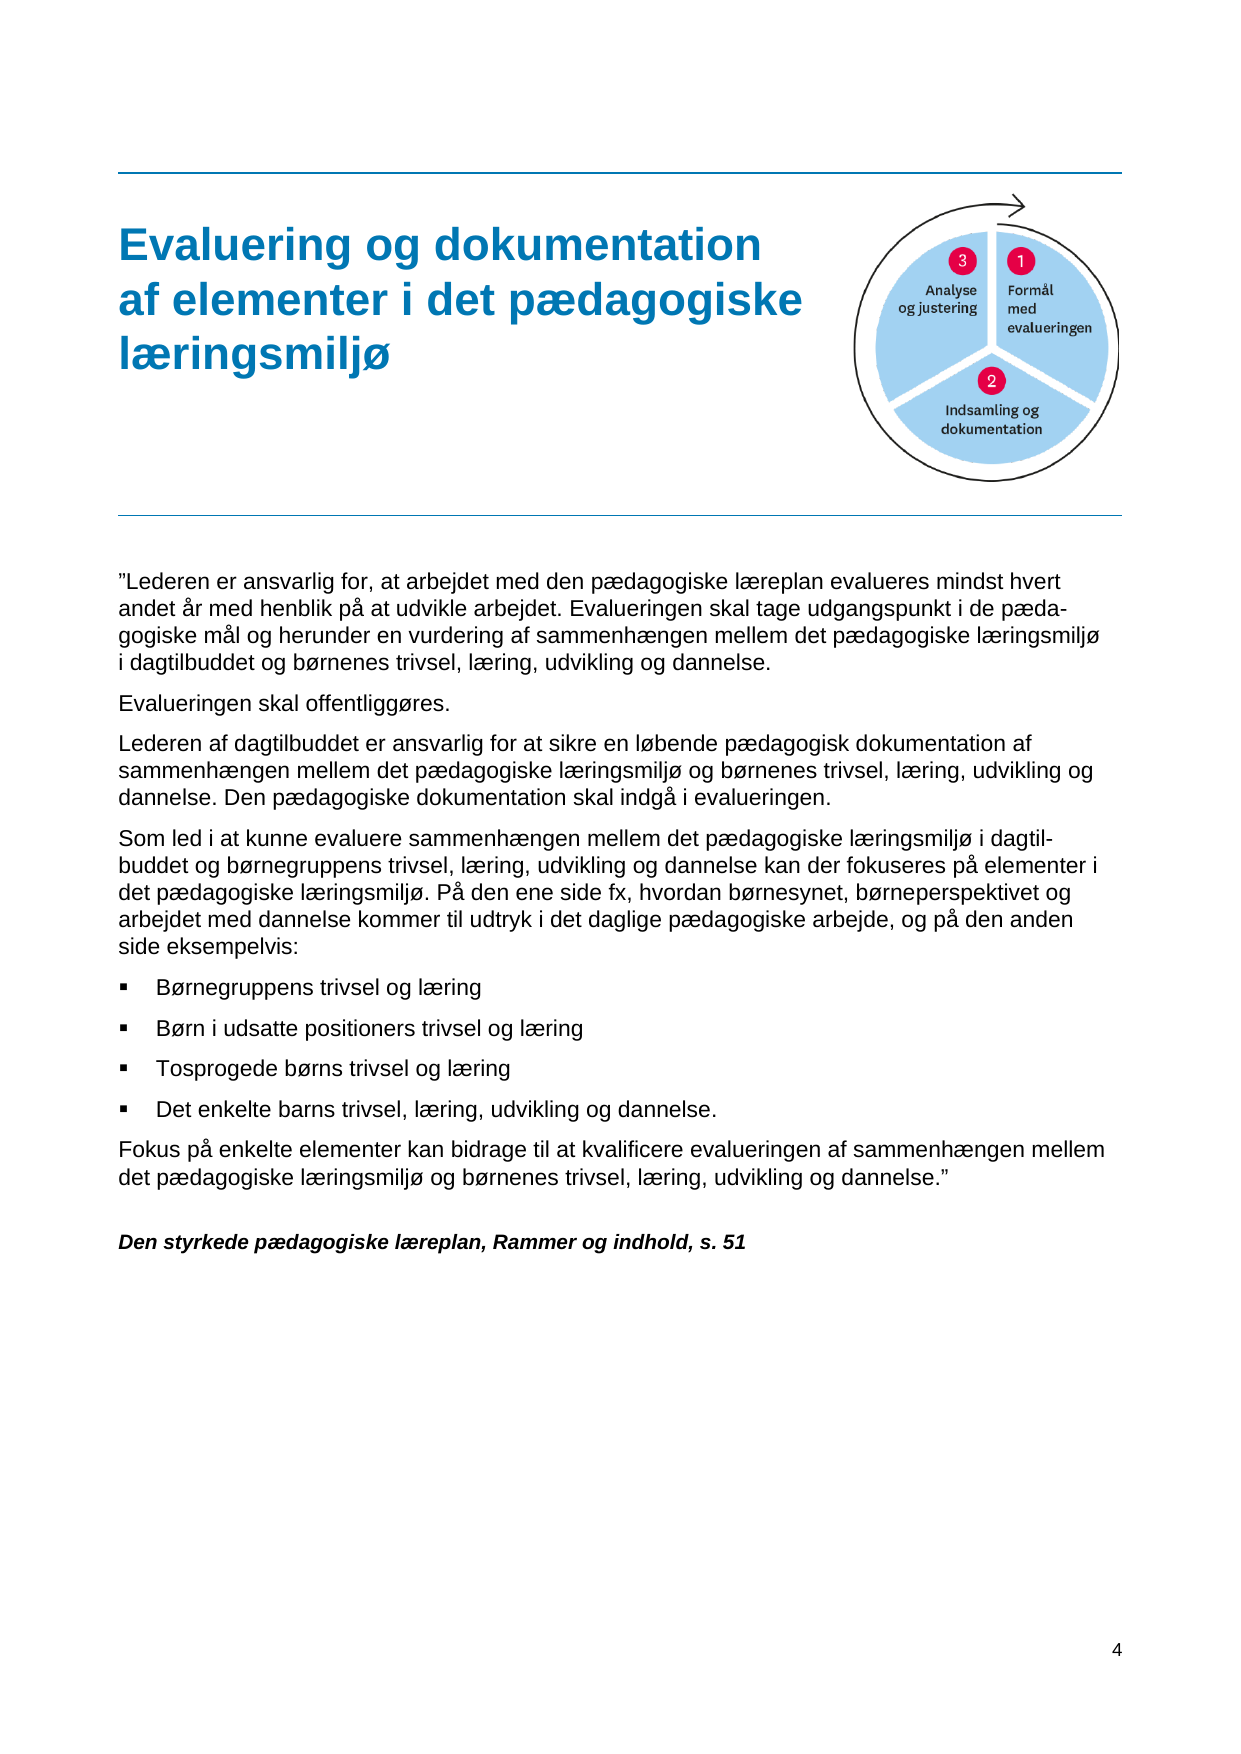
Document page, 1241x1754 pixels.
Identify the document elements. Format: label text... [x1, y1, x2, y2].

table_header [850, 178, 1122, 514]
table_header Evaluering og dokumentation af elementer i det pædagogiske læringsmiljø [118, 178, 850, 514]
table_header ”Lederen er ansvarlig for, at arbejdet med den pædagogiske læreplan evalueres mindst hvert andet år med henblik på at udvikle arbejdet. Evalueringen skal tage udgangspunkt i de pæda­gogiske mål og herunder en vurdering af sammenhængen mellem det pædagogiske læringsmiljø i dagtilbuddet og børnenes trivsel, læring, udvikling og dannelse. Evalueringen skal offentliggøres. Lederen af dagtilbuddet er ansvarlig for at sikre en løbende pædagogisk dokumentation af sammenhængen mellem det pædagogiske læringsmiljø og børnenes trivsel, læring, udvikling og dannelse. Den pædagogiske dokumentation skal indgå i evalueringen. Som led i at kunne evaluere sammenhængen mellem det pædagogiske læringsmiljø i dag­til­buddet og børnegruppens trivsel, læring, udvikling og dannelse kan der fokuseres på elementer i det pædagogiske læringsmiljø. På den ene side fx, hvordan børnesynet, børne­perspektivet og arbejdet med dannelse kommer til udtryk i det daglige pædagogiske arbejde, og på den anden side eksempelvis: Børnegruppens trivsel og læring Børn i udsatte positioners trivsel og læring Tosprogede børns trivsel og læring Det enkelte barns trivsel, læring, udvikling og dannelse. Fokus på enkelte elementer kan bidrage til at kvalificere evalueringen af sammenhængen mellem det pædagogiske læringsmiljø og børnenes trivsel, læring, udvikling og dannelse.” Den styrkede pædagogiske læreplan, Rammer og indhold, s. 51 [118, 520, 1122, 1299]
